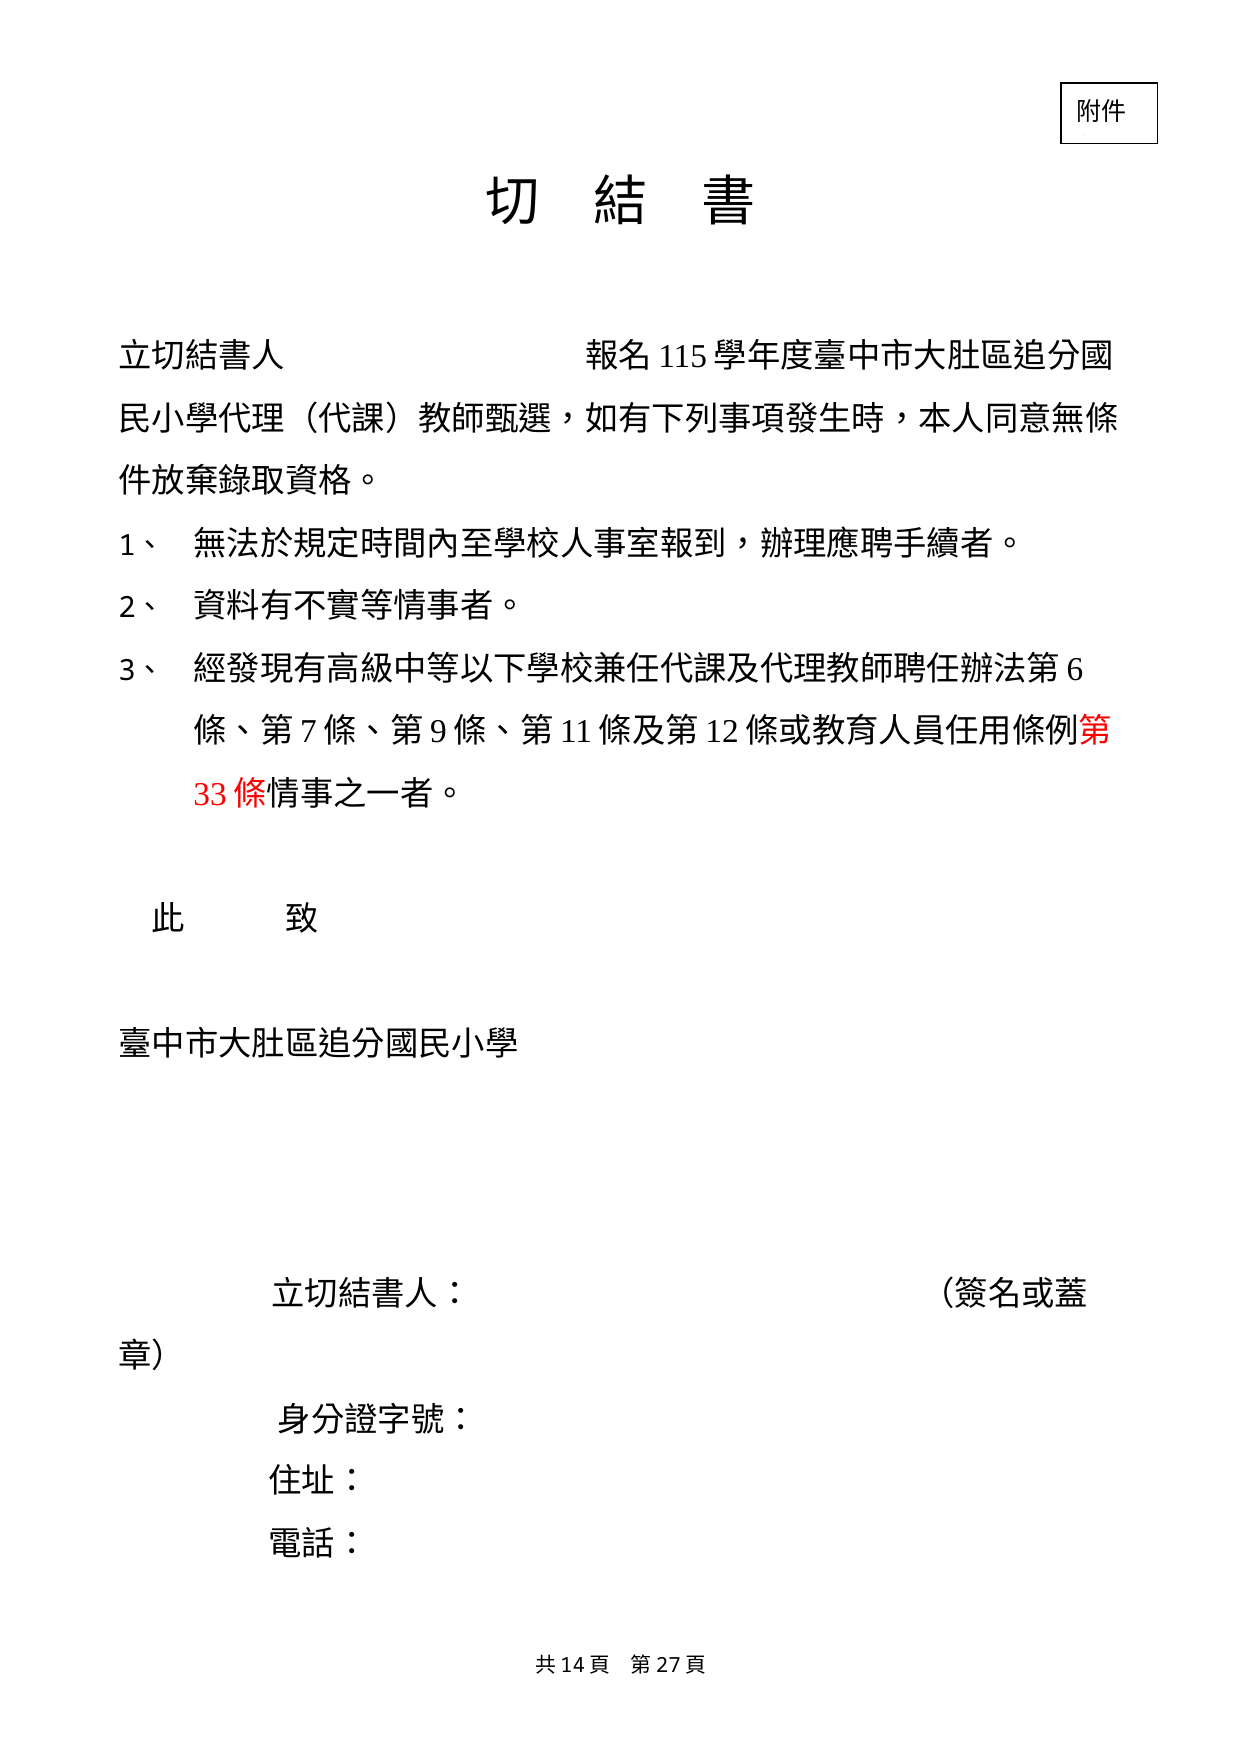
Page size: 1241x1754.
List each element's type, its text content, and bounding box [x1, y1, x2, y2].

text 附件3 [1077, 91, 1142, 135]
text 住址： [118, 1436, 1122, 1499]
text 此 致 [118, 874, 1122, 936]
list 經發現有高級中等以下學校兼任代課及代理教師聘任辦法第6條、第7條、第9條、第11條及第12條或教育人員任用條例第33條情事之一者。 [118, 624, 1122, 811]
text 切 結 書 [1062, 84, 1157, 143]
text 電話： [118, 1499, 1122, 1561]
text 立切結書人 報名115學年度臺中市大肚區追分國民小學代理（代課）教師甄選，如有下列事項發生時，本人同意無條件放棄錄取資格。 [118, 311, 1122, 499]
list 無法於規定時間內至學校人事室報到，辦理應聘手續者。 [118, 499, 1122, 561]
text 身分證字號： [118, 1374, 1122, 1436]
list 資料有不實等情事者。 [118, 561, 1122, 624]
text 切 結 書 [118, 124, 1122, 249]
text 立切結書人： （簽名或蓋章） [118, 1249, 1122, 1374]
text 臺中市大肚區追分國民小學 [118, 999, 1122, 1061]
